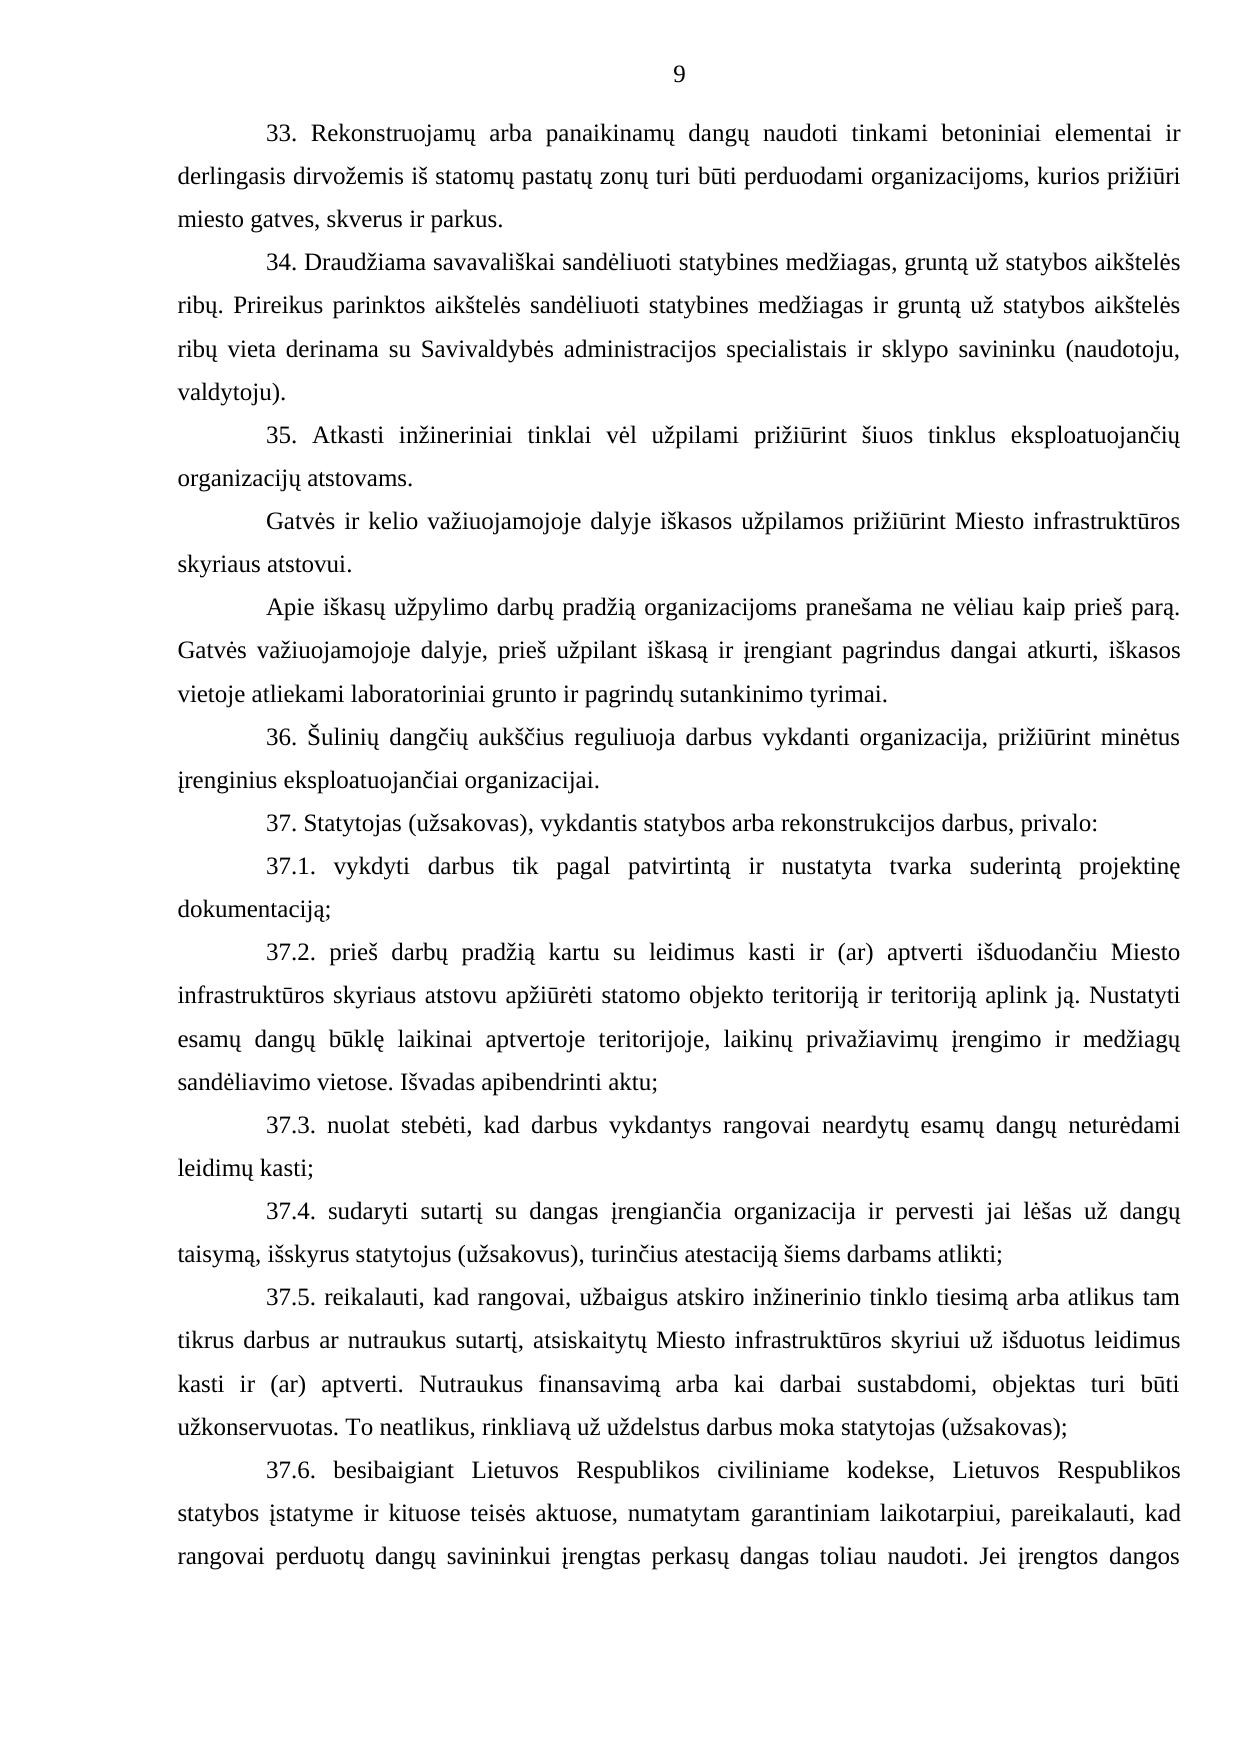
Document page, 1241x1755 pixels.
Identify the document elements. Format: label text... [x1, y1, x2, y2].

text 37.4. sudaryti sutartį su dangas įrengiančia organizacija ir pervesti jai lėšas už dangų taisymą, išskyrus statytojus (užsakovus), turinčius atestaciją šiems darbams atlikti; [177, 1196, 1181, 1268]
text 34. Draudžiama savavališkai sandėliuoti statybines medžiagas, gruntą už statybos aikštelės ribų. Prireikus parinktos aikštelės sandėliuoti statybines medžiagas ir gruntą už statybos aikštelės ribų vieta derinama su Savivaldybės administracijos specialistais ir sklypo savininku (naudotoju, valdytoju). [177, 247, 1181, 406]
text 37.6. besibaigiant Lietuvos Respublikos civiliniame kodekse, Lietuvos Respublikos statybos įstatyme ir kituose teisės aktuose, numatytam garantiniam laikotarpiui, pareikalauti, kad rangovai perduotų dangų savininkui įrengtas perkasų dangas toliau naudoti. Jei įrengtos dangos [177, 1455, 1181, 1570]
text 35. Atkasti inžineriniai tinklai vėl užpilami prižiūrint šiuos tinklus eksploatuojančių organizacijų atstovams. [177, 420, 1181, 492]
text Gatvės ir kelio važiuojamojoje dalyje iškasos užpilamos prižiūrint Miesto infrastruktūros skyriaus atstovui. [177, 506, 1181, 578]
text 37.2. prieš darbų pradžią kartu su leidimus kasti ir (ar) aptverti išduodančiu Miesto infrastruktūros skyriaus atstovu apžiūrėti statomo objekto teritoriją ir teritoriją aplink ją. Nustatyti esamų dangų būklę laikinai aptvertoje teritorijoje, laikinų privažiavimų įrengimo ir medžiagų sandėliavimo vietose. Išvadas apibendrinti aktu; [177, 937, 1181, 1096]
text 33. Rekonstruojamų arba panaikinamų dangų naudoti tinkami betoniniai elementai ir derlingasis dirvožemis iš statomų pastatų zonų turi būti perduodami organizacijoms, kurios prižiūri miesto gatves, skverus ir parkus. [177, 118, 1181, 233]
text 37. Statytojas (užsakovas), vykdantis statybos arba rekonstrukcijos darbus, privalo: [177, 808, 1181, 837]
text 36. Šulinių dangčių aukščius reguliuoja darbus vykdanti organizacija, prižiūrint minėtus įrenginius eksploatuojančiai organizacijai. [177, 722, 1181, 794]
text Apie iškasų užpylimo darbų pradžią organizacijoms pranešama ne vėliau kaip prieš parą. Gatvės važiuojamojoje dalyje, prieš užpilant iškasą ir įrengiant pagrindus dangai atkurti, iškasos vietoje atliekami laboratoriniai grunto ir pagrindų sutankinimo tyrimai. [177, 592, 1181, 707]
text 37.1. vykdyti darbus tik pagal patvirtintą ir nustatyta tvarka suderintą projektinę dokumentaciją; [177, 851, 1181, 923]
text 37.3. nuolat stebėti, kad darbus vykdantys rangovai neardytų esamų dangų neturėdami leidimų kasti; [177, 1110, 1181, 1182]
text 37.5. reikalauti, kad rangovai, užbaigus atskiro inžinerinio tinklo tiesimą arba atlikus tam tikrus darbus ar nutraukus sutartį, atsiskaitytų Miesto infrastruktūros skyriui už išduotus leidimus kasti ir (ar) aptverti. Nutraukus finansavimą arba kai darbai sustabdomi, objektas turi būti užkonservuotas. To neatlikus, rinkliavą už uždelstus darbus moka statytojas (užsakovas); [177, 1282, 1181, 1441]
